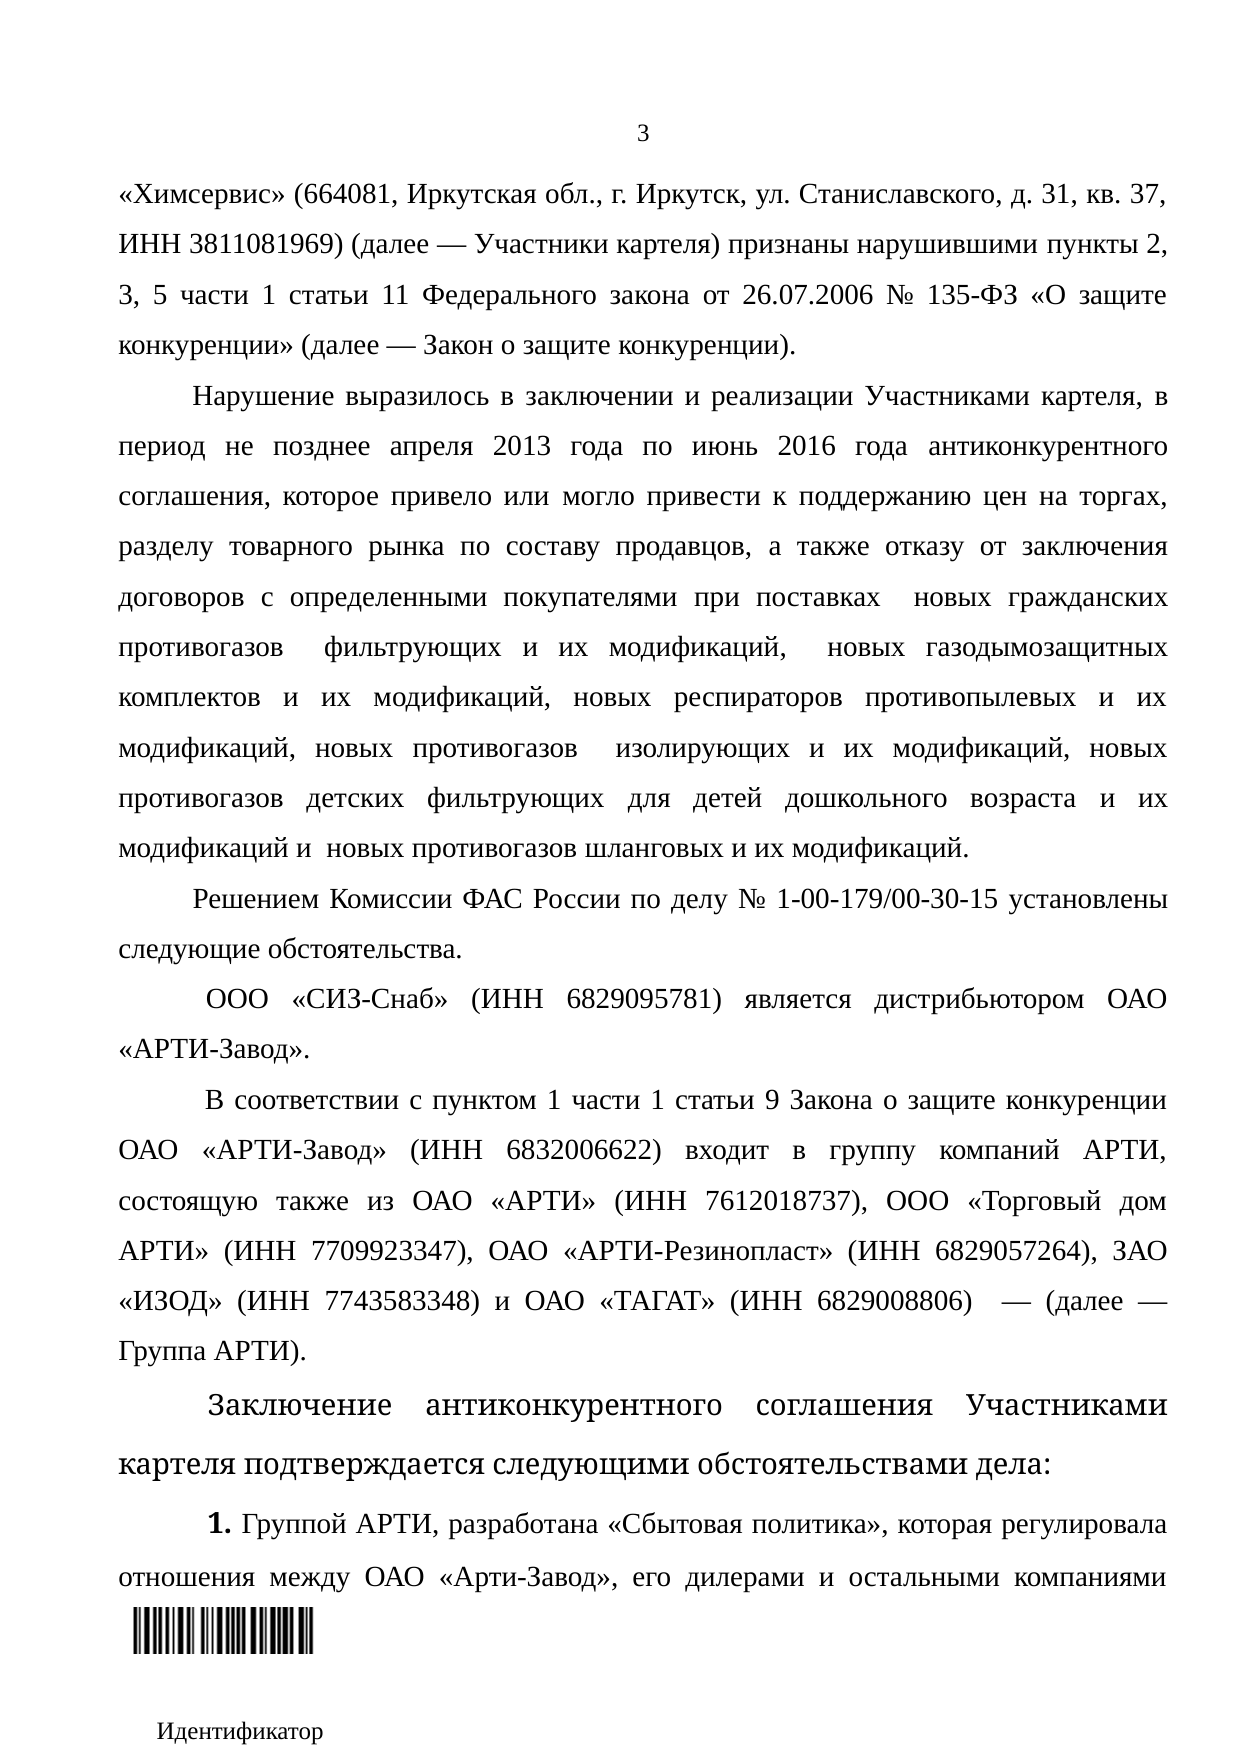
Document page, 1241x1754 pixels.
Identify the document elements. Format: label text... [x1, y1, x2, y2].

text Нарушение выразилось в заключении и реализации Участниками картеля, в период не позднее апреля 2013 года по июнь 2016 года антиконкурентного соглашения, которое привело или могло привести к поддержанию цен на торгах, разделу товарного рынка по составу продавцов, а также отказу от заключения договоров с определенными покупателями при поставках новых гражданских противогазов фильтрующих и их модификаций, новых газодымозащитных комплектов и их модификаций, новых респираторов противопылевых и их модификаций, новых противогазов изолирующих и их модификаций, новых противогазов детских фильтрующих для детей дошкольного возраста и их модификаций и новых противогазов шланговых и их модификаций. [118, 378, 1168, 864]
text Решением Комиссии ФАС России по делу № 1-00-179/00-30-15 установлены следующие обстоятельства. [118, 881, 1168, 964]
text ООО «СИЗ-Снаб» (ИНН 6829095781) является дистрибьютором ОАО «АРТИ-Завод». [118, 981, 1168, 1065]
text «Химсервис» (664081, Иркутская обл., г. Иркутск, ул. Станиславского, д. 31, кв. 37, ИНН 3811081969) (далее — Участники картеля) признаны нарушившими пункты 2, 3, 5 части 1 статьи 11 Федерального закона от 26.07.2006 № 135-ФЗ «О защите конкуренции» (далее — Закон о защите конкуренции). [118, 176, 1168, 361]
text В соответствии с пунктом 1 части 1 статьи 9 Закона о защите конкуренции ОАО «АРТИ-Завод» (ИНН 6832006622) входит в группу компаний АРТИ, состоящую также из ОАО «АРТИ» (ИНН 7612018737), ООО «Торговый дом АРТИ» (ИНН 7709923347), ОАО «АРТИ-Резинопласт» (ИНН 6829057264), ЗАО «ИЗОД» (ИНН 7743583348) и ОАО «ТАГАТ» (ИНН 6829008806) — (далее — Группа АРТИ). [118, 1082, 1168, 1367]
text Заключение антиконкурентного соглашения Участниками картеля подтверждается следующими обстоятельствами дела: [118, 1384, 1168, 1483]
text 1. Группой АРТИ, разработана «Сбытовая политика», которая регулировала отношения между ОАО «Арти-Завод», его дилерами и остальными компаниями [118, 1503, 1168, 1593]
picture [118, 1607, 331, 1654]
